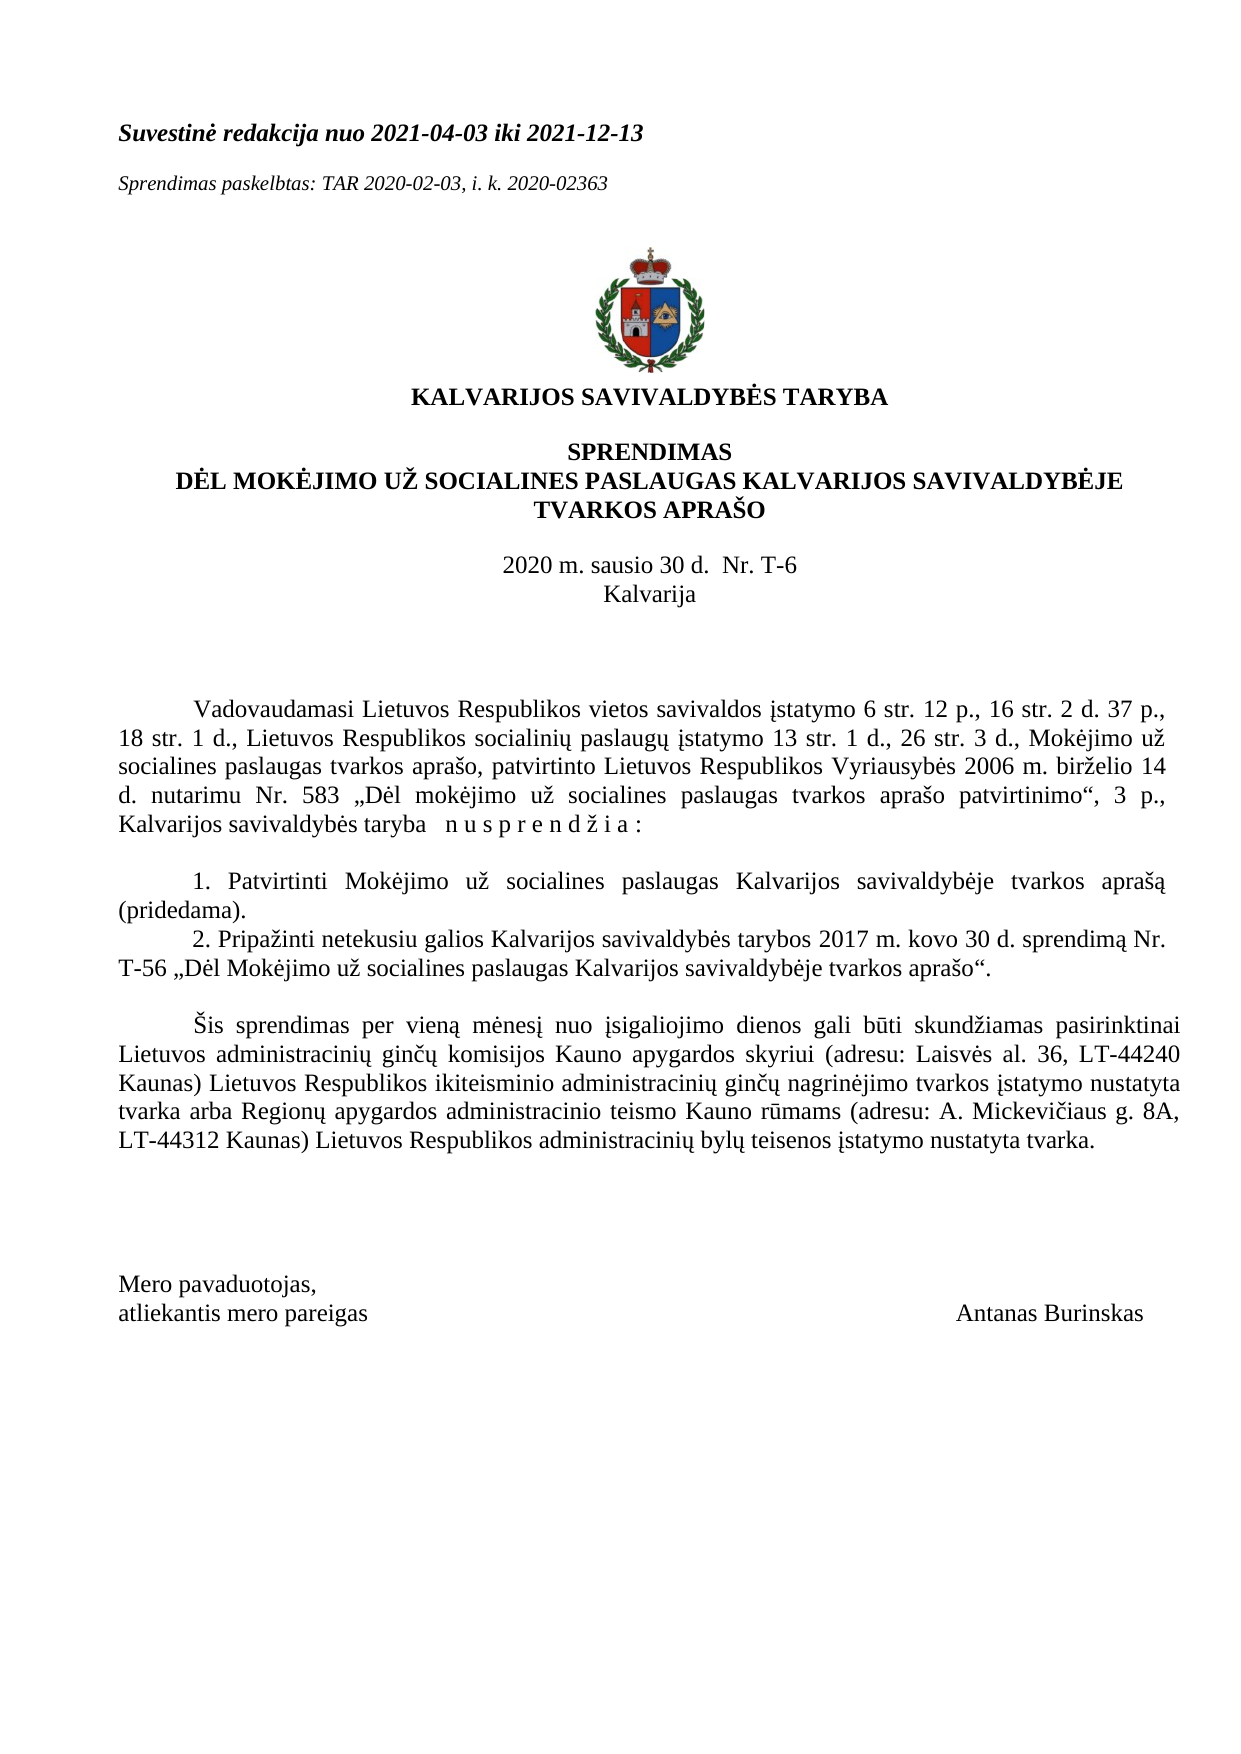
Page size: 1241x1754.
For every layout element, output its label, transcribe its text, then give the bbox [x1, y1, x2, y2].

text SPRENDIMAS [118, 437, 1181, 466]
text 2020 m. sausio 30 d. Nr. T-6 [118, 550, 1181, 579]
text DĖL MOKĖJIMO UŽ SOCIALINES PASLAUGAS KALVARIJOS SAVIVALDYBĖJE TVARKOS APRAŠO [118, 466, 1181, 524]
text 2. Pripažinti netekusiu galios Kalvarijos savivaldybės tarybos 2017 m. kovo 30 d. sprendimą Nr. T-56 „Dėl Mokėjimo už socialines paslaugas Kalvarijos savivaldybėje tvarkos aprašo“. [118, 924, 1167, 981]
text Šis sprendimas per vieną mėnesį nuo įsigaliojimo dienos gali būti skundžiamas pasirinktinai Lietuvos administracinių ginčų komisijos Kauno apygardos skyriui (adresu: Laisvės al. 36, LT-44240 Kaunas) Lietuvos Respublikos ikiteisminio administracinių ginčų nagrinėjimo tvarkos įstatymo nustatyta tvarka arba Regionų apygardos administracinio teismo Kauno rūmams (adresu: A. Mickevičiaus g. 8A, LT-44312 Kaunas) Lietuvos Respublikos administracinių bylų teisenos įstatymo nustatyta tvarka. [118, 1010, 1181, 1154]
text Vadovaudamasi Lietuvos Respublikos vietos savivaldos įstatymo 6 str. 12 p., 16 str. 2 d. 37 p., 18 str. 1 d., Lietuvos Respublikos socialinių paslaugų įstatymo 13 str. 1 d., 26 str. 3 d., Mokėjimo už socialines paslaugas tvarkos aprašo, patvirtinto Lietuvos Respublikos Vyriausybės 2006 m. birželio 14 d. nutarimu Nr. 583 „Dėl mokėjimo už socialines paslaugas tvarkos aprašo patvirtinimo“, 3 p., Kalvarijos savivaldybės taryba nusprendžia: [118, 694, 1167, 838]
text 1. Patvirtinti Mokėjimo už socialines paslaugas Kalvarijos savivaldybėje tvarkos aprašą (pridedama). [118, 866, 1167, 924]
text Sprendimas paskelbtas: TAR 2020-02-03, i. k. 2020-02363 [118, 171, 1181, 195]
text Kalvarija [118, 579, 1181, 608]
text Suvestinė redakcija nuo 2021-04-03 iki 2021-12-13 [118, 118, 1181, 147]
text Mero pavaduotojas, [118, 1269, 1181, 1298]
text atliekantis mero pareigas Antanas Burinskas [118, 1298, 1181, 1326]
text KALVARIJOS SAVIVALDYBĖS TARYBA [118, 382, 1181, 411]
